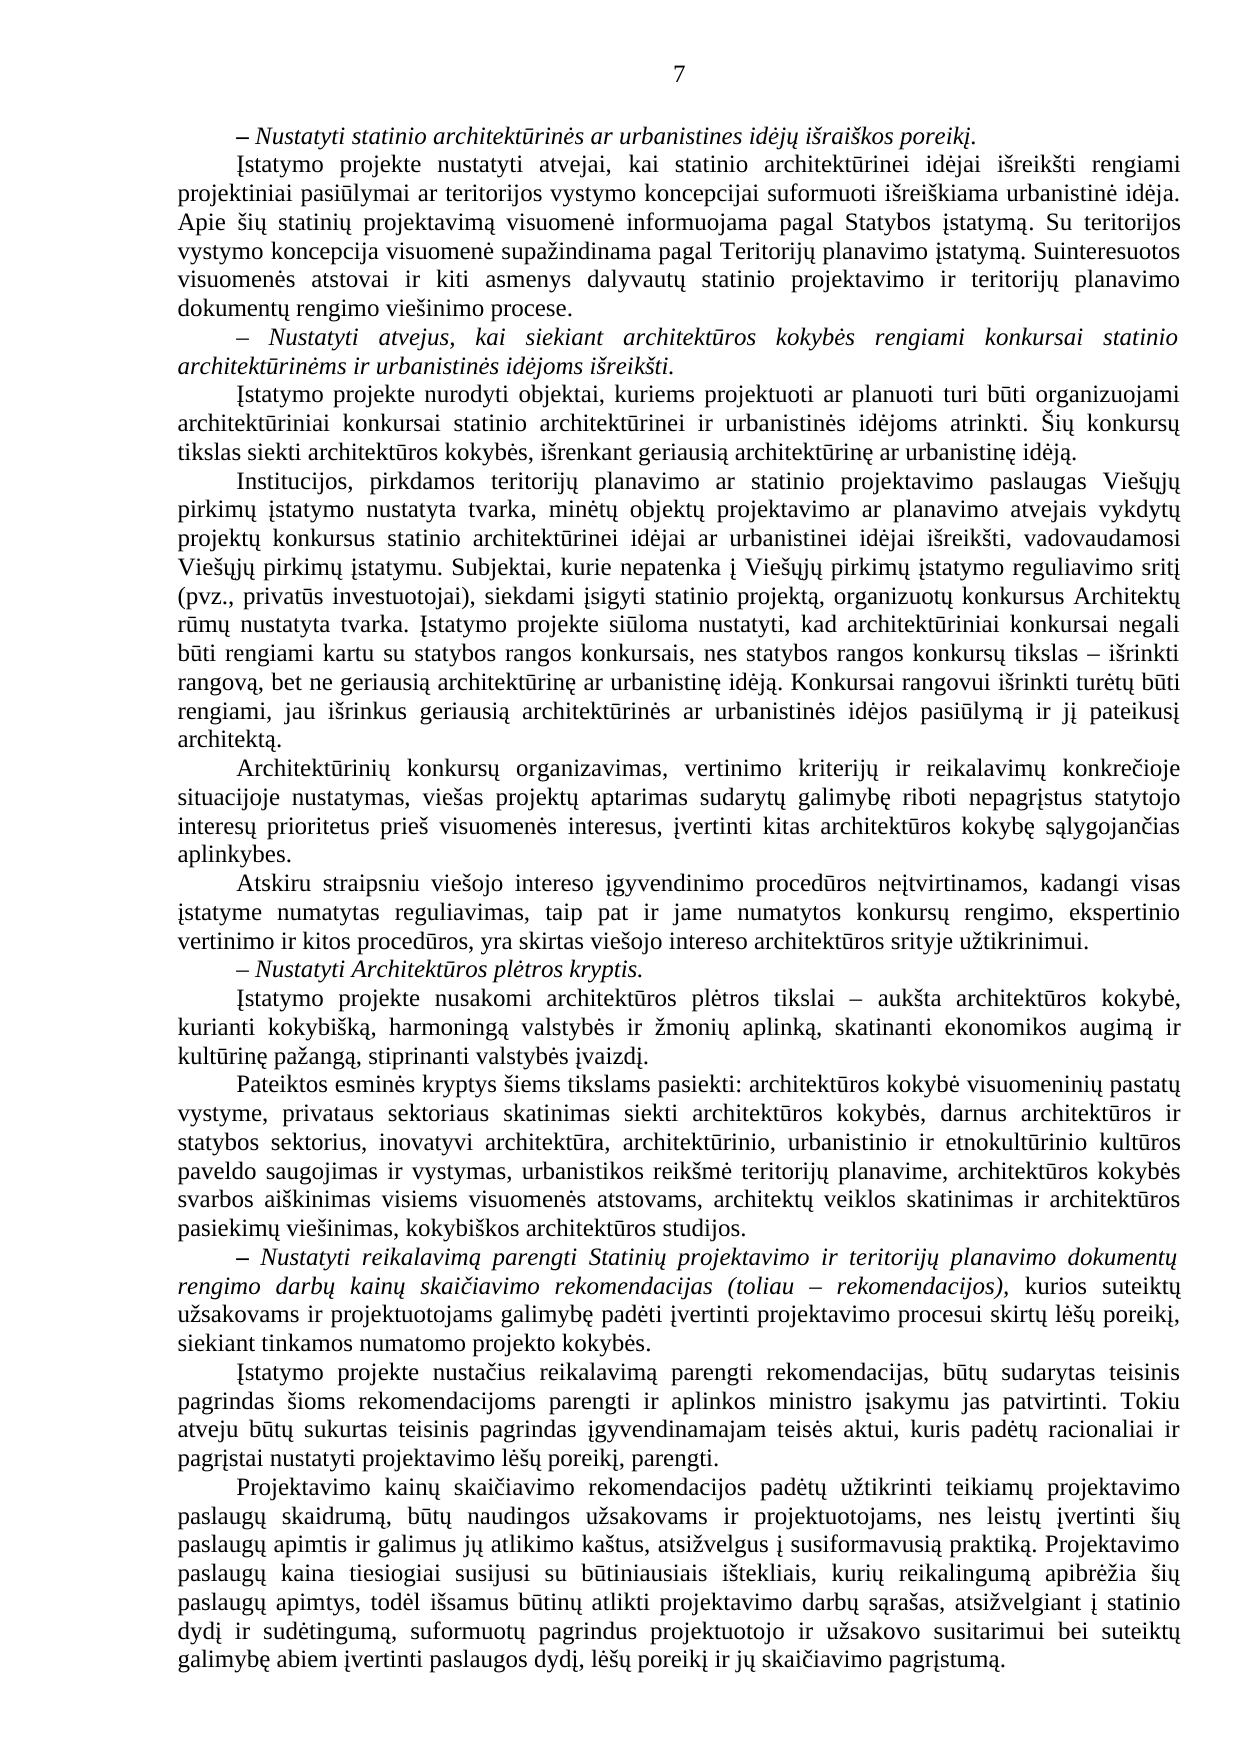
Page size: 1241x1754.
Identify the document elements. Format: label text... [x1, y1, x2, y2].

text – Nustatyti reikalavimą parengti Statinių projektavimo ir teritorijų planavimo dokumentų rengimo darbų kainų skaičiavimo rekomendacijas (toliau – rekomendacijos), kurios suteiktų užsakovams ir projektuotojams galimybę padėti įvertinti projektavimo procesui skirtų lėšų poreikį, siekiant tinkamos numatomo projekto kokybės. [177, 1242, 1181, 1357]
text – Nustatyti atvejus, kai siekiant architektūros kokybės rengiami konkursai statinio architektūrinėms ir urbanistinės idėjoms išreikšti. [177, 322, 1181, 379]
text Įstatymo projekte nurodyti objektai, kuriems projektuoti ar planuoti turi būti organizuojami architektūriniai konkursai statinio architektūrinei ir urbanistinės idėjoms atrinkti. Šių konkursų tikslas siekti architektūros kokybės, išrenkant geriausią architektūrinę ar urbanistinę idėją. [177, 379, 1181, 466]
text Architektūrinių konkursų organizavimas, vertinimo kriterijų ir reikalavimų konkrečioje situacijoje nustatymas, viešas projektų aptarimas sudarytų galimybę riboti nepagrįstus statytojo interesų prioritetus prieš visuomenės interesus, įvertinti kitas architektūros kokybę sąlygojančias aplinkybes. [177, 753, 1181, 868]
text Projektavimo kainų skaičiavimo rekomendacijos padėtų užtikrinti teikiamų projektavimo paslaugų skaidrumą, būtų naudingos užsakovams ir projektuotojams, nes leistų įvertinti šių paslaugų apimtis ir galimus jų atlikimo kaštus, atsižvelgus į susiformavusią praktiką. Projektavimo paslaugų kaina tiesiogiai susijusi su būtiniausiais ištekliais, kurių reikalingumą apibrėžia šių paslaugų apimtys, todėl išsamus būtinų atlikti projektavimo darbų sąrašas, atsižvelgiant į statinio dydį ir sudėtingumą, suformuotų pagrindus projektuotojo ir užsakovo susitarimui bei suteiktų galimybę abiem įvertinti paslaugos dydį, lėšų poreikį ir jų skaičiavimo pagrįstumą. [177, 1472, 1181, 1673]
text Įstatymo projekte nusakomi architektūros plėtros tikslai – aukšta architektūros kokybė, kurianti kokybišką, harmoningą valstybės ir žmonių aplinką, skatinanti ekonomikos augimą ir kultūrinę pažangą, stiprinanti valstybės įvaizdį. [177, 983, 1181, 1069]
text – Nustatyti Architektūros plėtros kryptis. [177, 954, 1181, 983]
text Pateiktos esminės kryptys šiems tikslams pasiekti: architektūros kokybė visuomeninių pastatų vystyme, privataus sektoriaus skatinimas siekti architektūros kokybės, darnus architektūros ir statybos sektorius, inovatyvi architektūra, architektūrinio, urbanistinio ir etnokultūrinio kultūros paveldo saugojimas ir vystymas, urbanistikos reikšmė teritorijų planavime, architektūros kokybės svarbos aiškinimas visiems visuomenės atstovams, architektų veiklos skatinimas ir architektūros pasiekimų viešinimas, kokybiškos architektūros studijos. [177, 1069, 1181, 1242]
text Įstatymo projekte nustačius reikalavimą parengti rekomendacijas, būtų sudarytas teisinis pagrindas šioms rekomendacijoms parengti ir aplinkos ministro įsakymu jas patvirtinti. Tokiu atveju būtų sukurtas teisinis pagrindas įgyvendinamajam teisės aktui, kuris padėtų racionaliai ir pagrįstai nustatyti projektavimo lėšų poreikį, parengti. [177, 1357, 1181, 1472]
text – Nustatyti statinio architektūrinės ar urbanistines idėjų išraiškos poreikį. [177, 121, 1181, 149]
text Įstatymo projekte nustatyti atvejai, kai statinio architektūrinei idėjai išreikšti rengiami projektiniai pasiūlymai ar teritorijos vystymo koncepcijai suformuoti išreiškiama urbanistinė idėja. Apie šių statinių projektavimą visuomenė informuojama pagal Statybos įstatymą. Su teritorijos vystymo koncepcija visuomenė supažindinama pagal Teritorijų planavimo įstatymą. Suinteresuotos visuomenės atstovai ir kiti asmenys dalyvautų statinio projektavimo ir teritorijų planavimo dokumentų rengimo viešinimo procese. [177, 149, 1181, 322]
text Atskiru straipsniu viešojo intereso įgyvendinimo procedūros neįtvirtinamos, kadangi visas įstatyme numatytas reguliavimas, taip pat ir jame numatytos konkursų rengimo, ekspertinio vertinimo ir kitos procedūros, yra skirtas viešojo intereso architektūros srityje užtikrinimui. [177, 868, 1181, 954]
text Institucijos, pirkdamos teritorijų planavimo ar statinio projektavimo paslaugas Viešųjų pirkimų įstatymo nustatyta tvarka, minėtų objektų projektavimo ar planavimo atvejais vykdytų projektų konkursus statinio architektūrinei idėjai ar urbanistinei idėjai išreikšti, vadovaudamosi Viešųjų pirkimų įstatymu. Subjektai, kurie nepatenka į Viešųjų pirkimų įstatymo reguliavimo sritį (pvz., privatūs investuotojai), siekdami įsigyti statinio projektą, organizuotų konkursus Architektų rūmų nustatyta tvarka. Įstatymo projekte siūloma nustatyti, kad architektūriniai konkursai negali būti rengiami kartu su statybos rangos konkursais, nes statybos rangos konkursų tikslas – išrinkti rangovą, bet ne geriausią architektūrinę ar urbanistinę idėją. Konkursai rangovui išrinkti turėtų būti rengiami, jau išrinkus geriausią architektūrinės ar urbanistinės idėjos pasiūlymą ir jį pateikusį architektą. [177, 466, 1181, 753]
